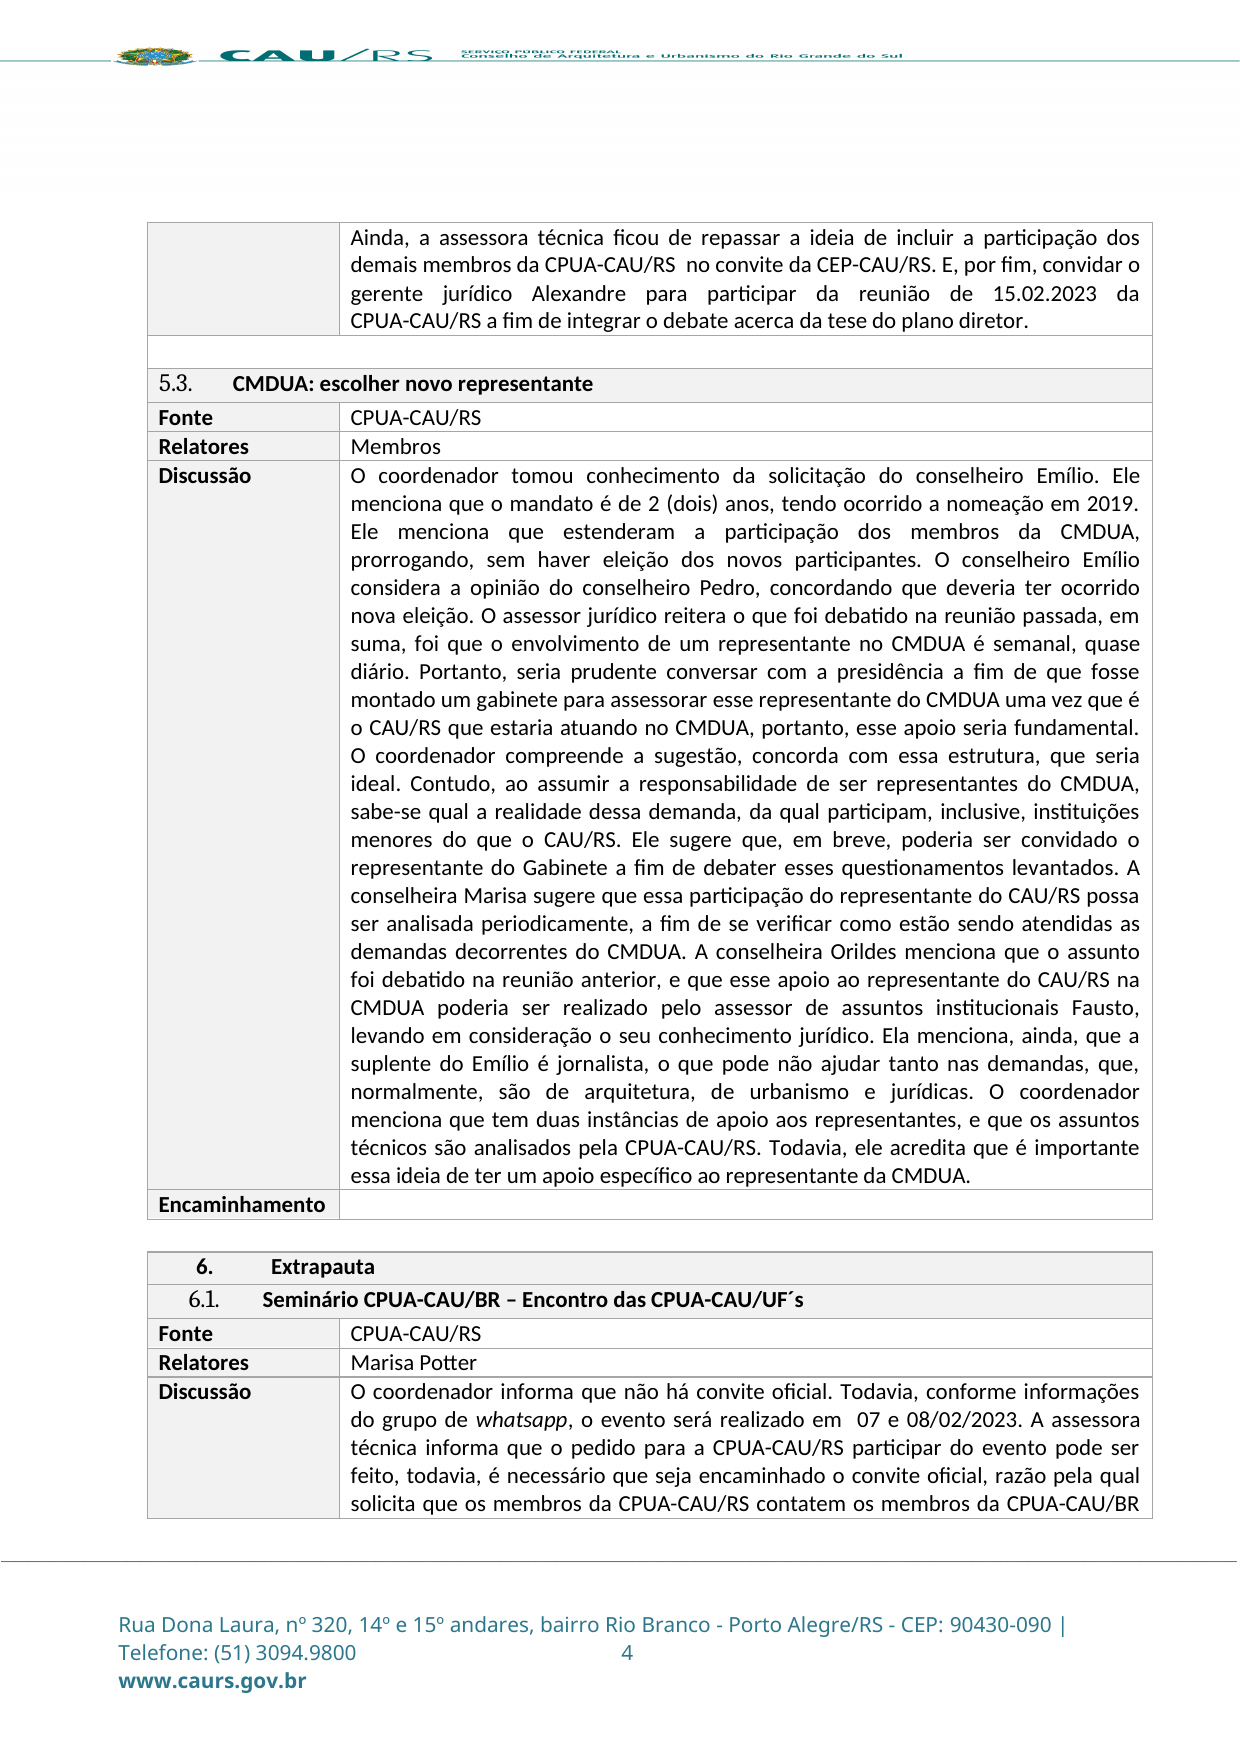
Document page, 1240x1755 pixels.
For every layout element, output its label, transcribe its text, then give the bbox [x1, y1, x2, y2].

table_cell [148, 223, 339, 335]
table_cell Fonte [148, 1319, 339, 1347]
table_cell O coordenador informa que não há convite oficial. Todavia, conforme informações do grupo de whatsapp, o evento será realizado em 07 e 08/02/2023. A assessora técnica informa que o pedido para a CPUA-CAU/RS participar do evento pode ser feito, todavia, é necessário que seja encaminhado o convite oficial, razão pela qual solicita que os membros da CPUA-CAU/RS contatem os membros da CPUA-CAU/BR [340, 1378, 1152, 1518]
table_cell [147, 1220, 1153, 1251]
table_cell CPUA-CAU/RS [340, 1319, 1152, 1347]
table_cell CPUA-CAU/RS [340, 403, 1152, 431]
table_cell Relatores [148, 432, 339, 460]
table_cell Discussão [148, 1378, 339, 1518]
table_cell Extrapauta [148, 1253, 1152, 1284]
table_cell CMDUA: escolher novo representante [148, 369, 1152, 402]
table_cell Discussão [148, 461, 339, 1189]
table_cell O coordenador tomou conhecimento da solicitação do conselheiro Emílio. Ele menciona que o mandato é de 2 (dois) anos, tendo ocorrido a nomeação em 2019. Ele menciona que estenderam a participação dos membros da CMDUA, prorrogando, sem haver eleição dos novos participantes. O conselheiro Emílio considera a opinião do conselheiro Pedro, concordando que deveria ter ocorrido nova eleição. O assessor jurídico reitera o que foi debatido na reunião passada, em suma, foi que o envolvimento de um representante no CMDUA é semanal, quase diário. Portanto, seria prudente conversar com a presidência a fim de que fosse montado um gabinete para assessorar esse representante do CMDUA uma vez que é o CAU/RS que estaria atuando no CMDUA, portanto, esse apoio seria fundamental. O coordenador compreende a sugestão, concorda com essa estrutura, que seria ideal. Contudo, ao assumir a responsabilidade de ser representantes do CMDUA, sabe-se qual a realidade dessa demanda, da qual participam, inclusive, instituições menores do que o CAU/RS. Ele sugere que, em breve, poderia ser convidado o representante do Gabinete a fim de debater esses questionamentos levantados. A conselheira Marisa sugere que essa participação do representante do CAU/RS possa ser analisada periodicamente, a fim de se verificar como estão sendo atendidas as demandas decorrentes do CMDUA. A conselheira Orildes menciona que o assunto foi debatido na reunião anterior, e que esse apoio ao representante do CAU/RS na CMDUA poderia ser realizado pelo assessor de assuntos institucionais Fausto, levando em consideração o seu conhecimento jurídico. Ela menciona, ainda, que a suplente do Emílio é jornalista, o que pode não ajudar tanto nas demandas, que, normalmente, são de arquitetura, de urbanismo e jurídicas. O coordenador menciona que tem duas instâncias de apoio aos representantes, e que os assuntos técnicos são analisados pela CPUA-CAU/RS. Todavia, ele acredita que é importante essa ideia de ter um apoio específico ao representante da CMDUA. [340, 461, 1152, 1189]
table_cell Membros [340, 432, 1152, 460]
table_cell [148, 336, 1152, 368]
table_cell [340, 1190, 1152, 1218]
table_cell Marisa Potter [340, 1349, 1152, 1376]
table_cell Encaminhamento [148, 1190, 339, 1218]
table_cell Fonte [148, 403, 339, 431]
table_cell Relatores [148, 1349, 339, 1376]
table_cell Seminário CPUA-CAU/BR – Encontro das CPUA-CAU/UF´s [148, 1285, 1152, 1318]
table_cell Ainda, a assessora técnica ficou de repassar a ideia de incluir a participação dos demais membros da CPUA-CAU/RS no convite da CEP-CAU/RS. E, por fim, convidar o gerente jurídico Alexandre para participar da reunião de 15.02.2023 da CPUA-CAU/RS a fim de integrar o debate acerca da tese do plano diretor. [340, 223, 1152, 335]
